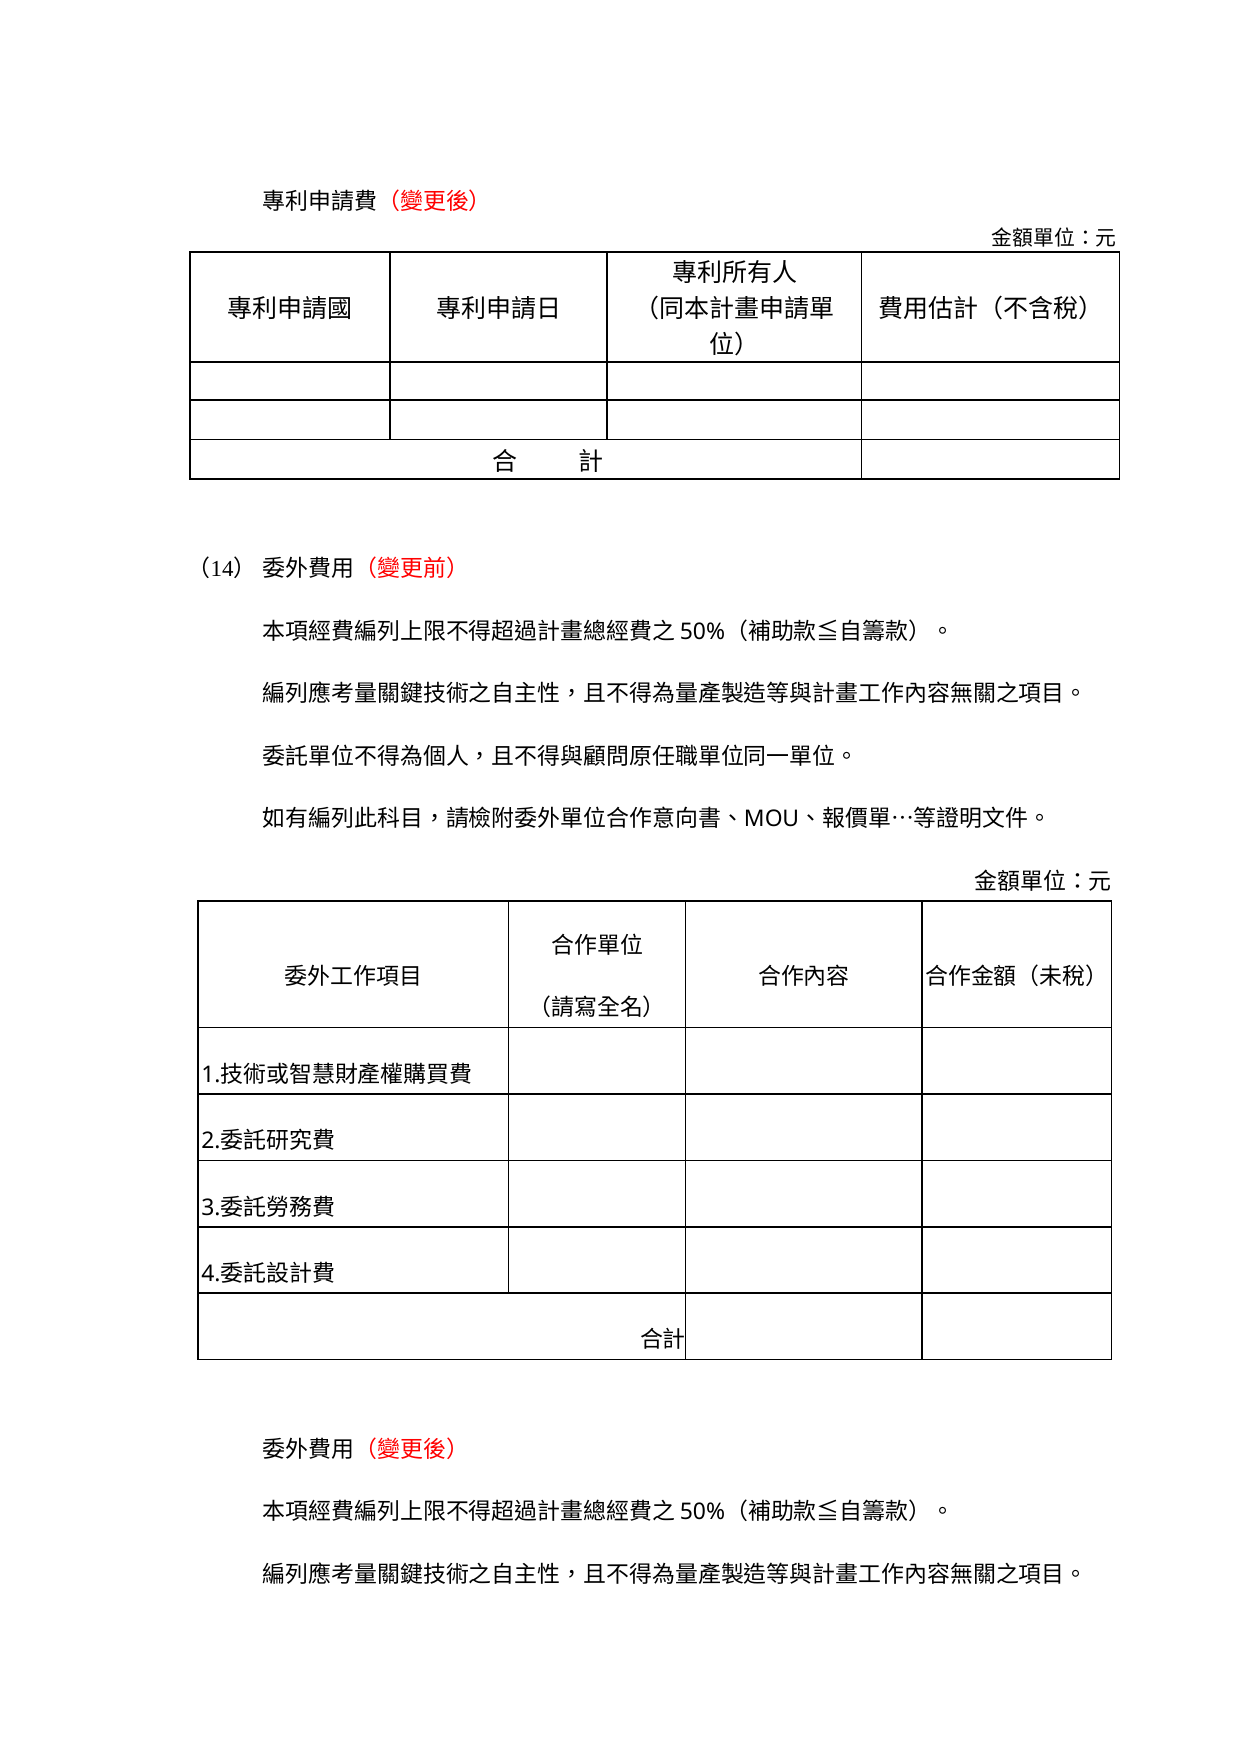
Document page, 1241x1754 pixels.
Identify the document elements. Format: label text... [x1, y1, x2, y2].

table_cell [509, 1028, 685, 1093]
table_cell [509, 1095, 685, 1160]
table_cell 合 計 [191, 440, 861, 478]
table_cell 專利申請國 [191, 253, 389, 361]
table_cell [608, 363, 861, 399]
table_cell 3.委託勞務費 [199, 1161, 508, 1226]
text 編列應考量關鍵技術之自主性，且不得為量產製造等與計畫工作內容無關之項目。 [262, 1531, 1122, 1593]
table_cell [923, 1228, 1111, 1292]
table_cell [686, 1161, 921, 1226]
text 如有編列此科目，請檢附委外單位合作意向書、MOU、報價單…等證明文件。 [262, 775, 1122, 838]
text 編列應考量關鍵技術之自主性，且不得為量產製造等與計畫工作內容無關之項目。 [262, 650, 1122, 713]
table_cell 合作內容 [686, 902, 921, 1027]
table_cell 4.委託設計費 [199, 1228, 508, 1292]
table_cell [923, 1095, 1111, 1160]
table_cell [923, 1161, 1111, 1226]
table_cell [862, 363, 1119, 399]
text 本項經費編列上限不得超過計畫總經費之50%（補助款≦自籌款）。 [262, 588, 1122, 650]
table_cell [686, 1294, 921, 1358]
text 本項經費編列上限不得超過計畫總經費之50%（補助款≦自籌款）。 [262, 1468, 1122, 1531]
table_cell [191, 401, 389, 439]
table_cell 2.委託研究費 [199, 1095, 508, 1160]
list 委外費用（變更前） [187, 525, 1122, 588]
table_cell [391, 363, 606, 399]
table_header 金額單位：元 [190, 221, 1119, 251]
table_header 金額單位：元 [198, 838, 1111, 900]
table_cell 專利所有人 （同本計畫申請單位） [608, 253, 861, 361]
table_cell [509, 1161, 685, 1226]
table_cell 合作金額（未稅） [923, 902, 1111, 1027]
text 專利申請費（變更後） [262, 158, 1122, 221]
table_cell [686, 1228, 921, 1292]
table_cell 1.技術或智慧財產權購買費 [199, 1028, 508, 1093]
table_cell [686, 1095, 921, 1160]
table_cell [862, 401, 1119, 439]
text 委託單位不得為個人，且不得與顧問原任職單位同一單位。 [262, 713, 1122, 775]
table_cell 費用估計（不含稅） [862, 253, 1119, 361]
table_cell [923, 1294, 1111, 1358]
table_cell [191, 363, 389, 399]
table_cell [509, 1228, 685, 1292]
text 委外費用（變更後） [262, 1406, 1122, 1468]
table_cell [391, 401, 606, 439]
table_cell 合作單位 （請寫全名） [509, 902, 685, 1027]
table_cell [686, 1028, 921, 1093]
table_cell 專利申請日 [391, 253, 606, 361]
table_cell 合計 [199, 1294, 685, 1358]
table_cell [923, 1028, 1111, 1093]
table_cell [862, 440, 1119, 478]
table_cell [608, 401, 861, 439]
table_cell 委外工作項目 [199, 902, 508, 1027]
